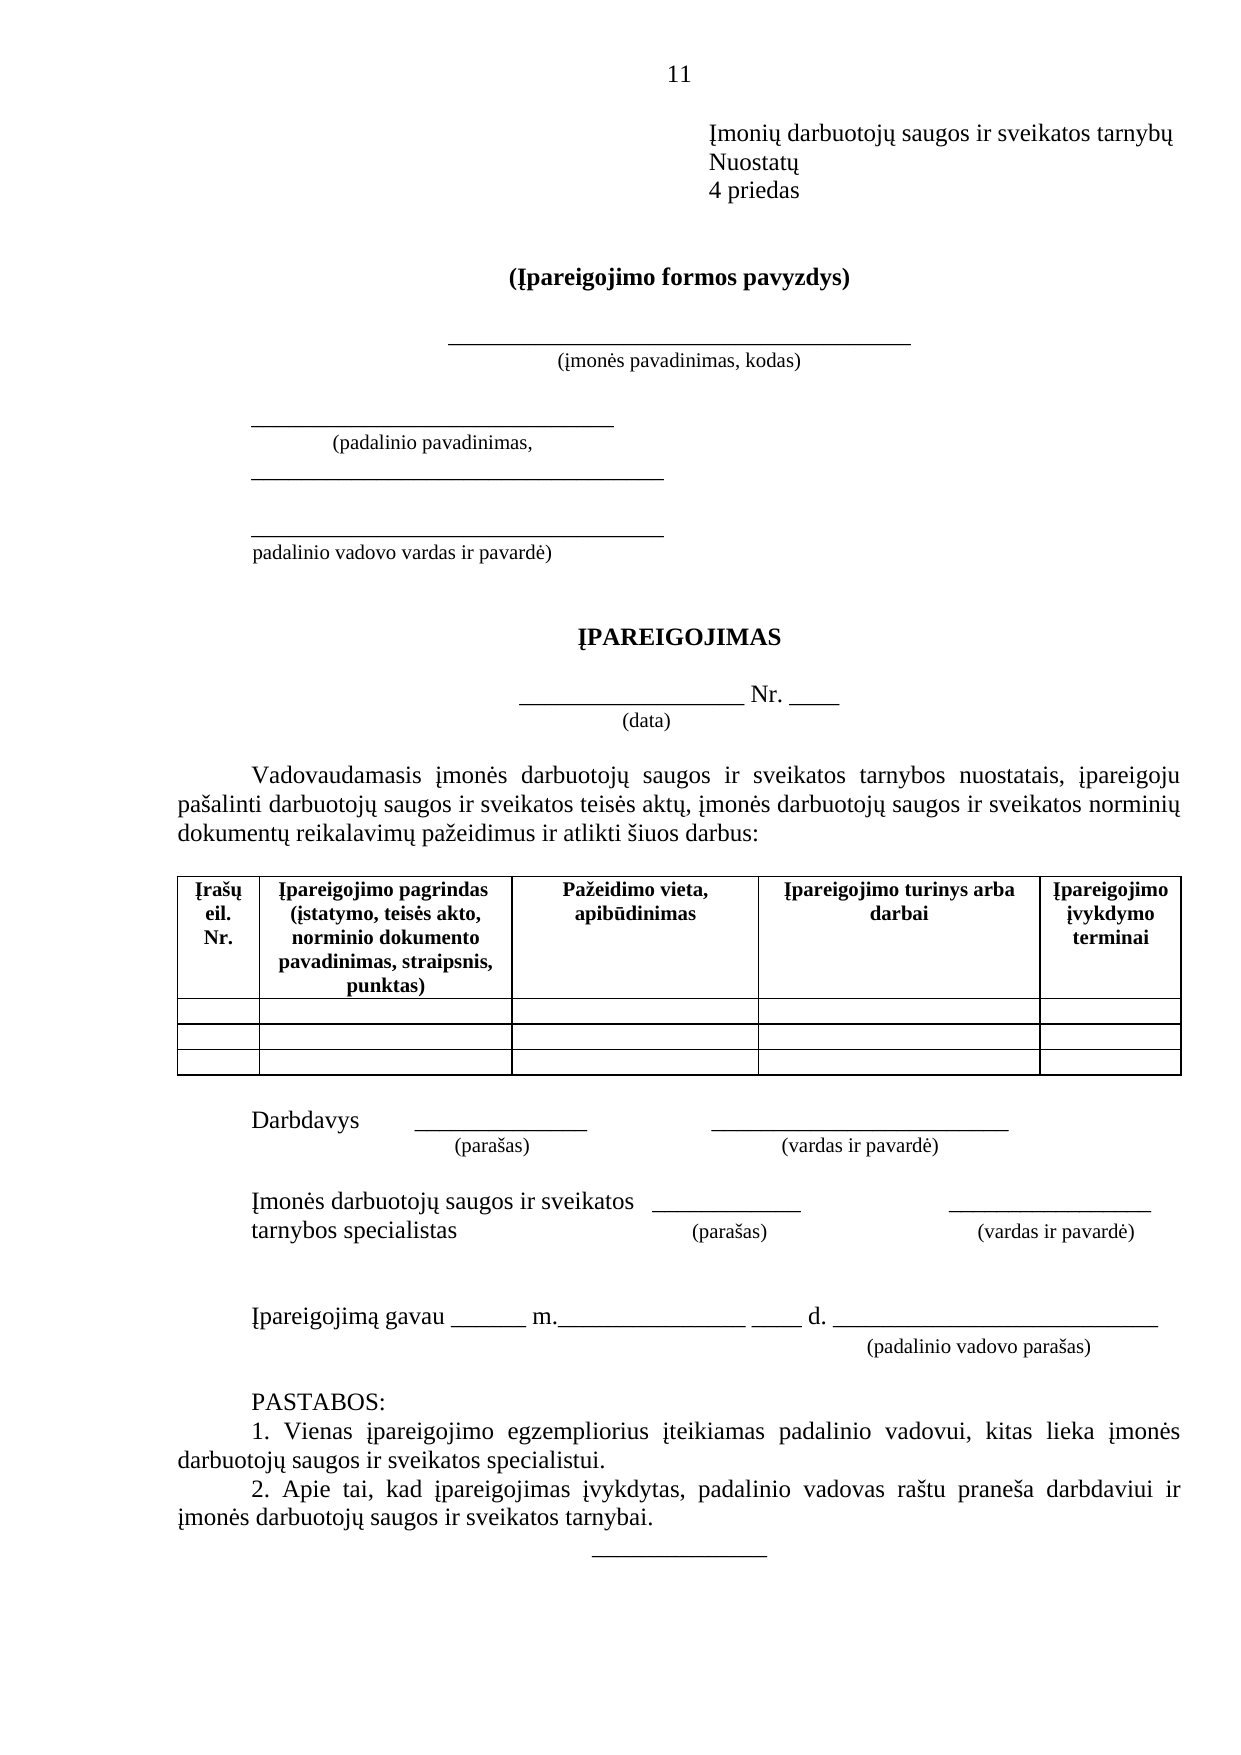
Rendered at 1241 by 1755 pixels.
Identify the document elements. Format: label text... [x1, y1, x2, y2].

table_cell [1041, 1050, 1180, 1074]
table_cell [513, 1050, 758, 1074]
text ______________ [177, 1531, 1181, 1560]
text (Įpareigojimo formos pavyzdys) [177, 262, 1181, 291]
table_cell [260, 999, 511, 1023]
text 4 priedas [177, 176, 1181, 204]
text PASTABOS: [177, 1387, 1181, 1416]
table_header Įpareigojimo pagrindas (įstatymo, teisės akto, norminio dokumento pavadinimas, straipsnis, punktas) [260, 877, 511, 997]
table_cell [1041, 999, 1180, 1023]
text Įmonių darbuotojų saugos ir sveikatos tarnybų [177, 118, 1181, 147]
text Įpareigojimą gavau ______ m._______________ ____ d. __________________________ [177, 1301, 1181, 1330]
table_cell [513, 999, 758, 1023]
text Nuostatų [177, 147, 1181, 176]
table_cell [260, 1025, 511, 1049]
table_cell [759, 999, 1039, 1023]
text (įmonės pavadinimas, kodas) [177, 348, 1181, 372]
text tarnybos specialistas (parašas) (vardas ir pavardė) [177, 1215, 1181, 1244]
text (padalinio vadovo parašas) [177, 1330, 1181, 1359]
text _____________________________________ [177, 319, 1181, 348]
table_cell [178, 1050, 259, 1074]
text (padalinio pavadinimas, [177, 430, 1181, 454]
text (data) [177, 708, 1181, 732]
table_cell [178, 999, 259, 1023]
text _________________________________ [177, 454, 1181, 482]
text Vadovaudamasis įmonės darbuotojų saugos ir sveikatos tarnybos nuostatais, įpareigoju pašalinti darbuotojų saugos ir sveikatos teisės aktų, įmonės darbuotojų saugos ir sveikatos norminių dokumentų reikalavimų pažeidimus ir atlikti šiuos darbus: [177, 761, 1181, 847]
text Įmonės darbuotojų saugos ir sveikatos [177, 1186, 1181, 1215]
table_cell [1041, 1025, 1180, 1049]
text padalinio vadovo vardas ir pavardė) [177, 540, 1181, 564]
table_cell [260, 1050, 511, 1074]
text _________________________________ [177, 511, 1181, 540]
text Darbdavys [177, 1105, 1181, 1133]
text ĮPAREIGOJIMAS [177, 622, 1181, 650]
table_header Įpareigojimo įvykdymo terminai [1041, 877, 1180, 997]
text _____________________________ [177, 401, 1181, 430]
text __________________ Nr. ____ [177, 679, 1181, 708]
text 1. Vienas įpareigojimo egzempliorius įteikiamas padalinio vadovui, kitas lieka įmonės darbuotojų saugos ir sveikatos specialistui. [177, 1416, 1181, 1474]
table_cell [759, 1025, 1039, 1049]
table_cell [759, 1050, 1039, 1074]
table_header Įpareigojimo turinys arba darbai [759, 877, 1039, 997]
table_header Pažeidimo vieta, apibūdinimas [513, 877, 758, 997]
text 2. Apie tai, kad įpareigojimas įvykdytas, padalinio vadovas raštu praneša darbdaviui ir įmonės darbuotojų saugos ir sveikatos tarnybai. [177, 1474, 1181, 1531]
text (parašas) (vardas ir pavardė) [177, 1133, 1181, 1157]
table_cell [513, 1025, 758, 1049]
table_header Įrašų eil. Nr. [178, 877, 259, 997]
table_cell [178, 1025, 259, 1049]
